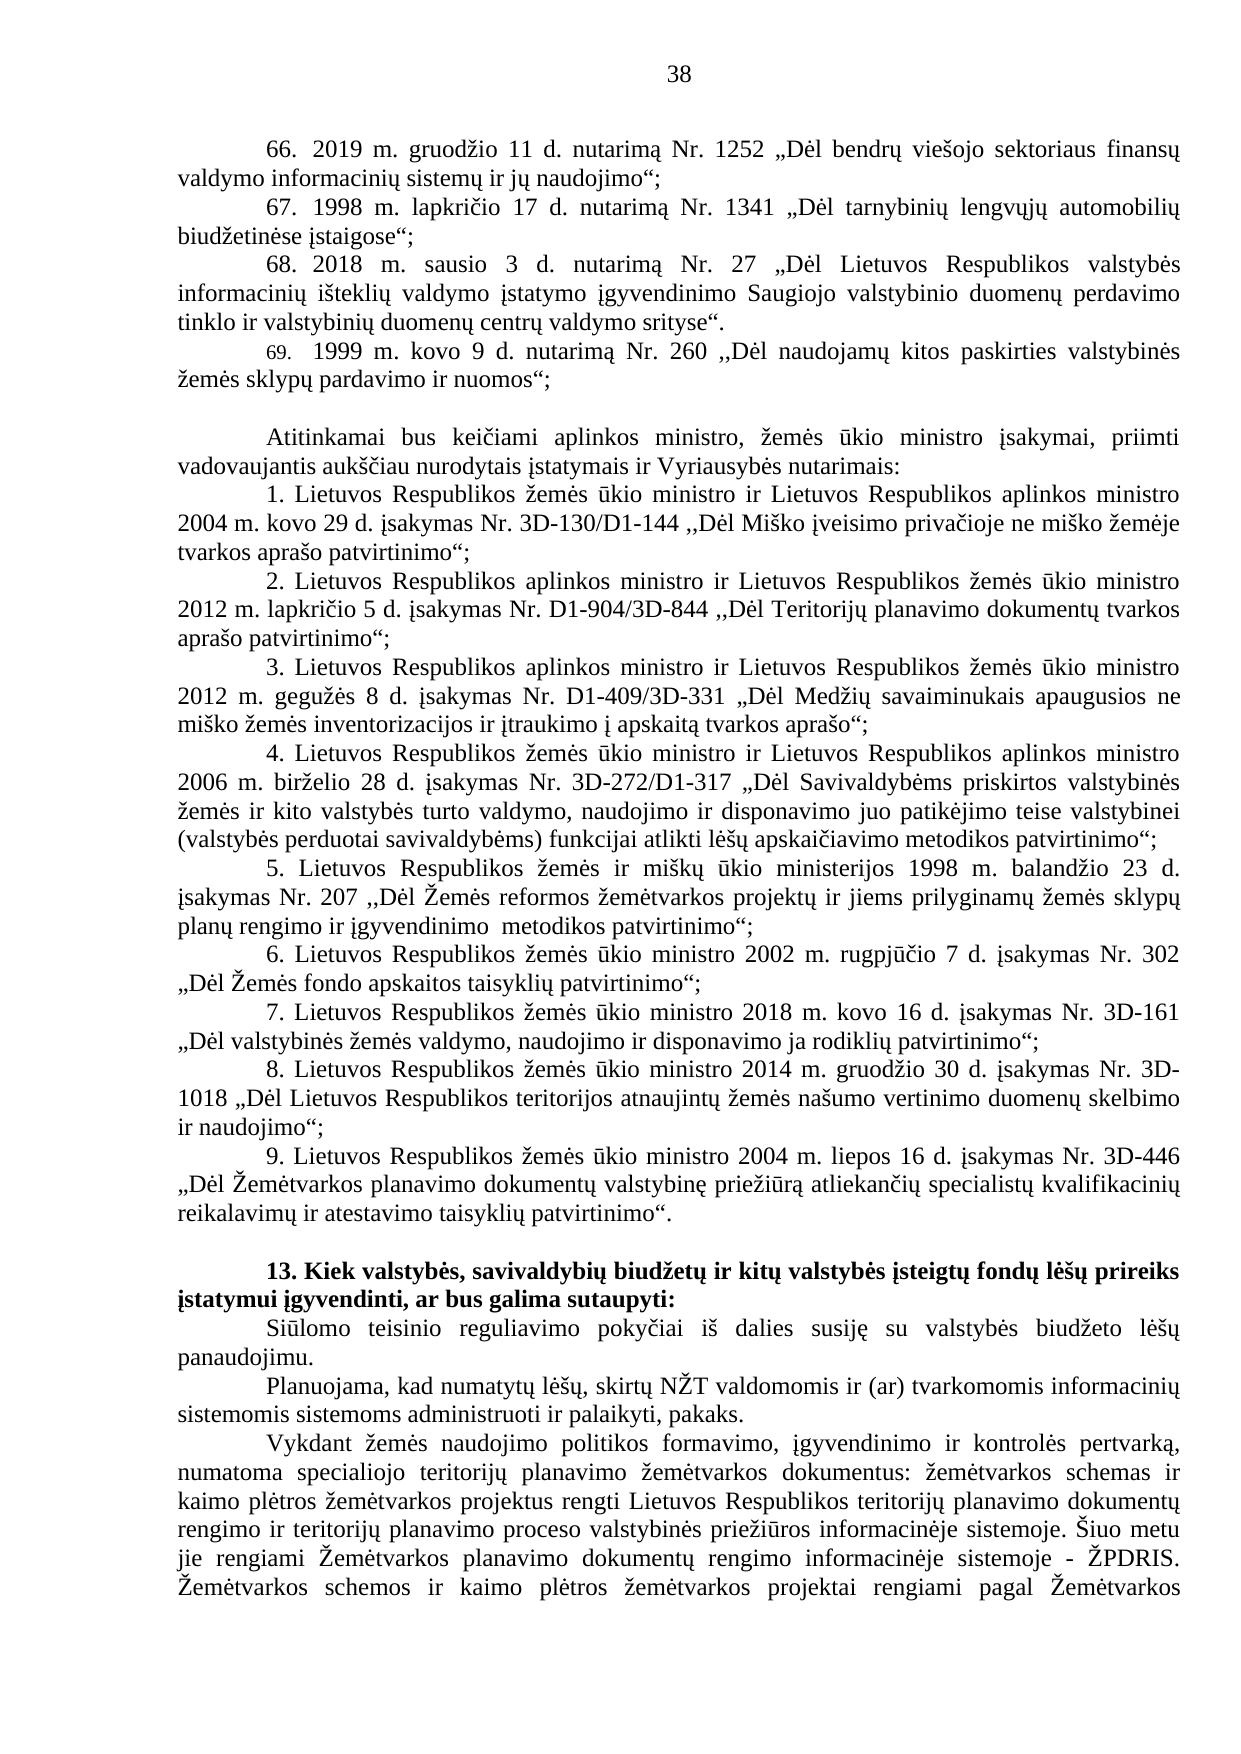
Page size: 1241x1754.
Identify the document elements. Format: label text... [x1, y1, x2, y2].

list 2018 m. sausio 3 d. nutarimą Nr. 27 „Dėl Lietuvos Respublikos valstybės informacinių išteklių valdymo įstatymo įgyvendinimo Saugiojo valstybinio duomenų perdavimo tinklo ir valstybinių duomenų centrų valdymo srityse“. [177, 249, 1181, 336]
text 8. Lietuvos Respublikos žemės ūkio ministro 2014 m. gruodžio 30 d. įsakymas Nr. 3D-1018 „Dėl Lietuvos Respublikos teritorijos atnaujintų žemės našumo vertinimo duomenų skelbimo ir naudojimo“; [177, 1054, 1181, 1141]
text 2. Lietuvos Respublikos aplinkos ministro ir Lietuvos Respublikos žemės ūkio ministro 2012 m. lapkričio 5 d. įsakymas Nr. D1-904/3D-844 ,,Dėl Teritorijų planavimo dokumentų tvarkos aprašo patvirtinimo“; [177, 566, 1181, 652]
list 1998 m. lapkričio 17 d. nutarimą Nr. 1341 „Dėl tarnybinių lengvųjų automobilių biudžetinėse įstaigose“; [177, 192, 1181, 249]
text 3. Lietuvos Respublikos aplinkos ministro ir Lietuvos Respublikos žemės ūkio ministro 2012 m. gegužės 8 d. įsakymas Nr. D1-409/3D-331 „Dėl Medžių savaiminukais apaugusios ne miško žemės inventorizacijos ir įtraukimo į apskaitą tvarkos aprašo“; [177, 652, 1181, 738]
text 7. Lietuvos Respublikos žemės ūkio ministro 2018 m. kovo 16 d. įsakymas Nr. 3D-161 „Dėl valstybinės žemės valdymo, naudojimo ir disponavimo ja rodiklių patvirtinimo“; [177, 997, 1181, 1054]
text 13. Kiek valstybės, savivaldybių biudžetų ir kitų valstybės įsteigtų fondų lėšų prireiks įstatymui įgyvendinti, ar bus galima sutaupyti: [177, 1256, 1181, 1313]
text 9. Lietuvos Respublikos žemės ūkio ministro 2004 m. liepos 16 d. įsakymas Nr. 3D-446 „Dėl Žemėtvarkos planavimo dokumentų valstybinę priežiūrą atliekančių specialistų kvalifikacinių reikalavimų ir atestavimo taisyklių patvirtinimo“. [177, 1141, 1181, 1227]
list 1999 m. kovo 9 d. nutarimą Nr. 260 ,,Dėl naudojamų kitos paskirties valstybinės žemės sklypų pardavimo ir nuomos“; [177, 336, 1181, 393]
text 5. Lietuvos Respublikos žemės ir miškų ūkio ministerijos 1998 m. balandžio 23 d. įsakymas Nr. 207 ,,Dėl Žemės reformos žemėtvarkos projektų ir jiems prilyginamų žemės sklypų planų rengimo ir įgyvendinimo metodikos patvirtinimo“; [177, 853, 1181, 939]
text Siūlomo teisinio reguliavimo pokyčiai iš dalies susiję su valstybės biudžeto lėšų panaudojimu. [177, 1313, 1181, 1371]
text 6. Lietuvos Respublikos žemės ūkio ministro 2002 m. rugpjūčio 7 d. įsakymas Nr. 302 „Dėl Žemės fondo apskaitos taisyklių patvirtinimo“; [177, 939, 1181, 997]
text Planuojama, kad numatytų lėšų, skirtų NŽT valdomomis ir (ar) tvarkomomis informacinių sistemomis sistemoms administruoti ir palaikyti, pakaks. [177, 1371, 1181, 1428]
text Atitinkamai bus keičiami aplinkos ministro, žemės ūkio ministro įsakymai, priimti vadovaujantis aukščiau nurodytais įstatymais ir Vyriausybės nutarimais: [177, 422, 1181, 479]
list 2019 m. gruodžio 11 d. nutarimą Nr. 1252 „Dėl bendrų viešojo sektoriaus finansų valdymo informacinių sistemų ir jų naudojimo“; [177, 134, 1181, 192]
text Vykdant žemės naudojimo politikos formavimo, įgyvendinimo ir kontrolės pertvarką, numatoma specialiojo teritorijų planavimo žemėtvarkos dokumentus: žemėtvarkos schemas ir kaimo plėtros žemėtvarkos projektus rengti Lietuvos Respublikos teritorijų planavimo dokumentų rengimo ir teritorijų planavimo proceso valstybinės priežiūros informacinėje sistemoje. Šiuo metu jie rengiami Žemėtvarkos planavimo dokumentų rengimo informacinėje sistemoje - ŽPDRIS. Žemėtvarkos schemos ir kaimo plėtros žemėtvarkos projektai rengiami pagal Žemėtvarkos [177, 1428, 1181, 1601]
text 4. Lietuvos Respublikos žemės ūkio ministro ir Lietuvos Respublikos aplinkos ministro 2006 m. birželio 28 d. įsakymas Nr. 3D-272/D1-317 „Dėl Savivaldybėms priskirtos valstybinės žemės ir kito valstybės turto valdymo, naudojimo ir disponavimo juo patikėjimo teise valstybinei (valstybės perduotai savivaldybėms) funkcijai atlikti lėšų apskaičiavimo metodikos patvirtinimo“; [177, 738, 1181, 853]
text 1. Lietuvos Respublikos žemės ūkio ministro ir Lietuvos Respublikos aplinkos ministro 2004 m. kovo 29 d. įsakymas Nr. 3D-130/D1-144 ,,Dėl Miško įveisimo privačioje ne miško žemėje tvarkos aprašo patvirtinimo“; [177, 479, 1181, 566]
